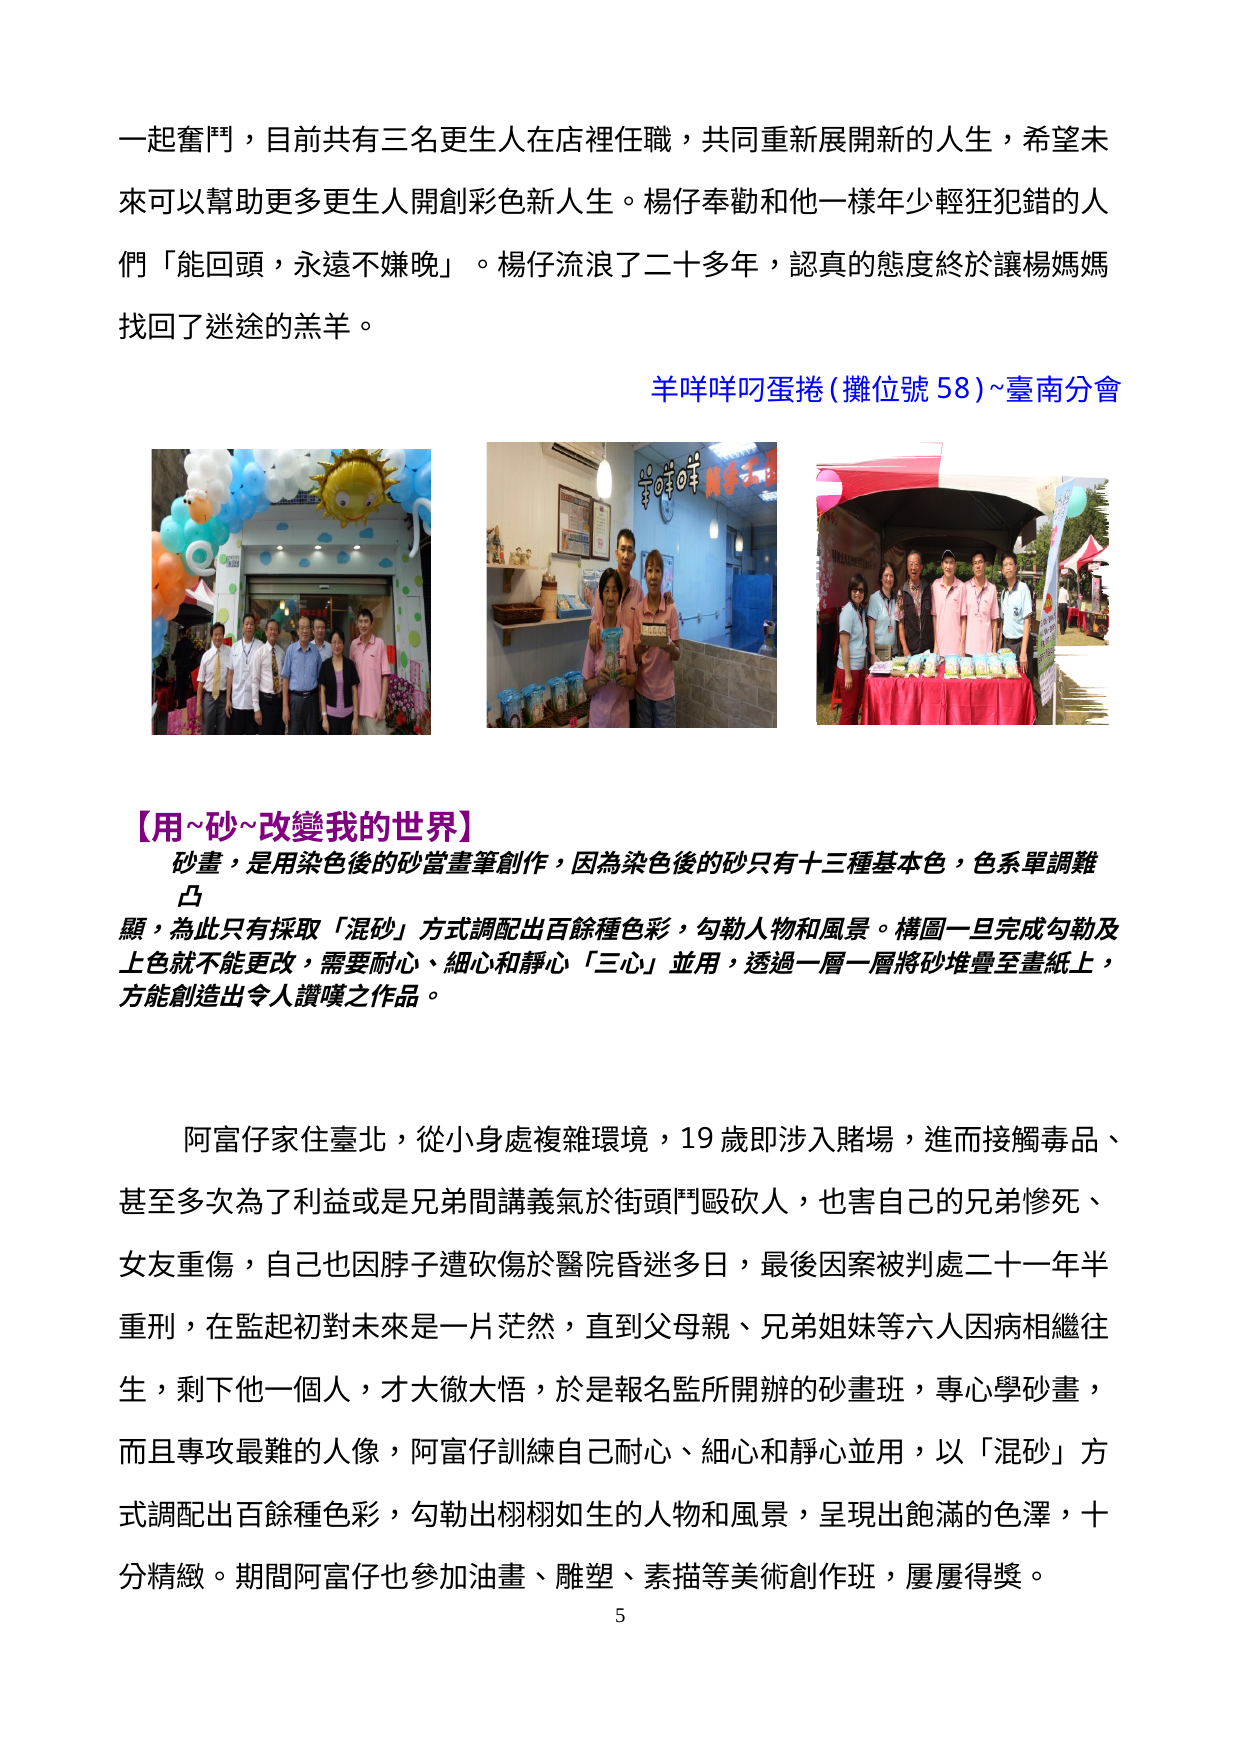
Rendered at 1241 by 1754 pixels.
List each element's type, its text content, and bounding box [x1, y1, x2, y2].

text 【用~砂~改變我的世界】 [118, 471, 1122, 846]
text 一起奮鬥，目前共有三名更生人在店裡任職，共同重新展開新的人生，希望未來可以幫助更多更生人開創彩色新人生。楊仔奉勸和他一樣年少輕狂犯錯的人們「能回頭，永遠不嫌晚」。楊仔流浪了二十多年，認真的態度終於讓楊媽媽找回了迷途的羔羊。 [118, 96, 1122, 346]
text 阿富仔家住臺北，從小身處複雜環境，19歲即涉入賭場，進而接觸毒品、甚至多次為了利益或是兄弟間講義氣於街頭鬥毆砍人，也害自己的兄弟慘死、女友重傷，自己也因脖子遭砍傷於醫院昏迷多日，最後因案被判處二十一年半重刑，在監起初對未來是一片茫然，直到父母親、兄弟姐妹等六人因病相繼往生，剩下他一個人，才大徹大悟，於是報名監所開辦的砂畫班，專心學砂畫，而且專攻最難的人像，阿富仔訓練自己耐心、細心和靜心並用，以「混砂」方式調配出百餘種色彩，勾勒出栩栩如生的人物和風景，呈現出飽滿的色澤，十分精緻。期間阿富仔也參加油畫、雕塑、素描等美術創作班，屢屢得獎。 [118, 1096, 1122, 1596]
text 上色就不能更改，需要耐心、細心和靜心「三心」並用，透過一層一層將砂堆疊至畫紙上， [118, 946, 1122, 979]
text 羊咩咩叼蛋捲(攤位號58)~臺南分會 [118, 346, 1122, 408]
text 方能創造出令人讚嘆之作品。 [118, 979, 1122, 1012]
text 顯，為此只有採取「混砂」方式調配出百餘種色彩，勾勒人物和風景。構圖一旦完成勾勒及 [118, 912, 1122, 946]
text 砂畫，是用染色後的砂當畫筆創作，因為染色後的砂只有十三種基本色，色系單調難凸 [118, 846, 1122, 912]
